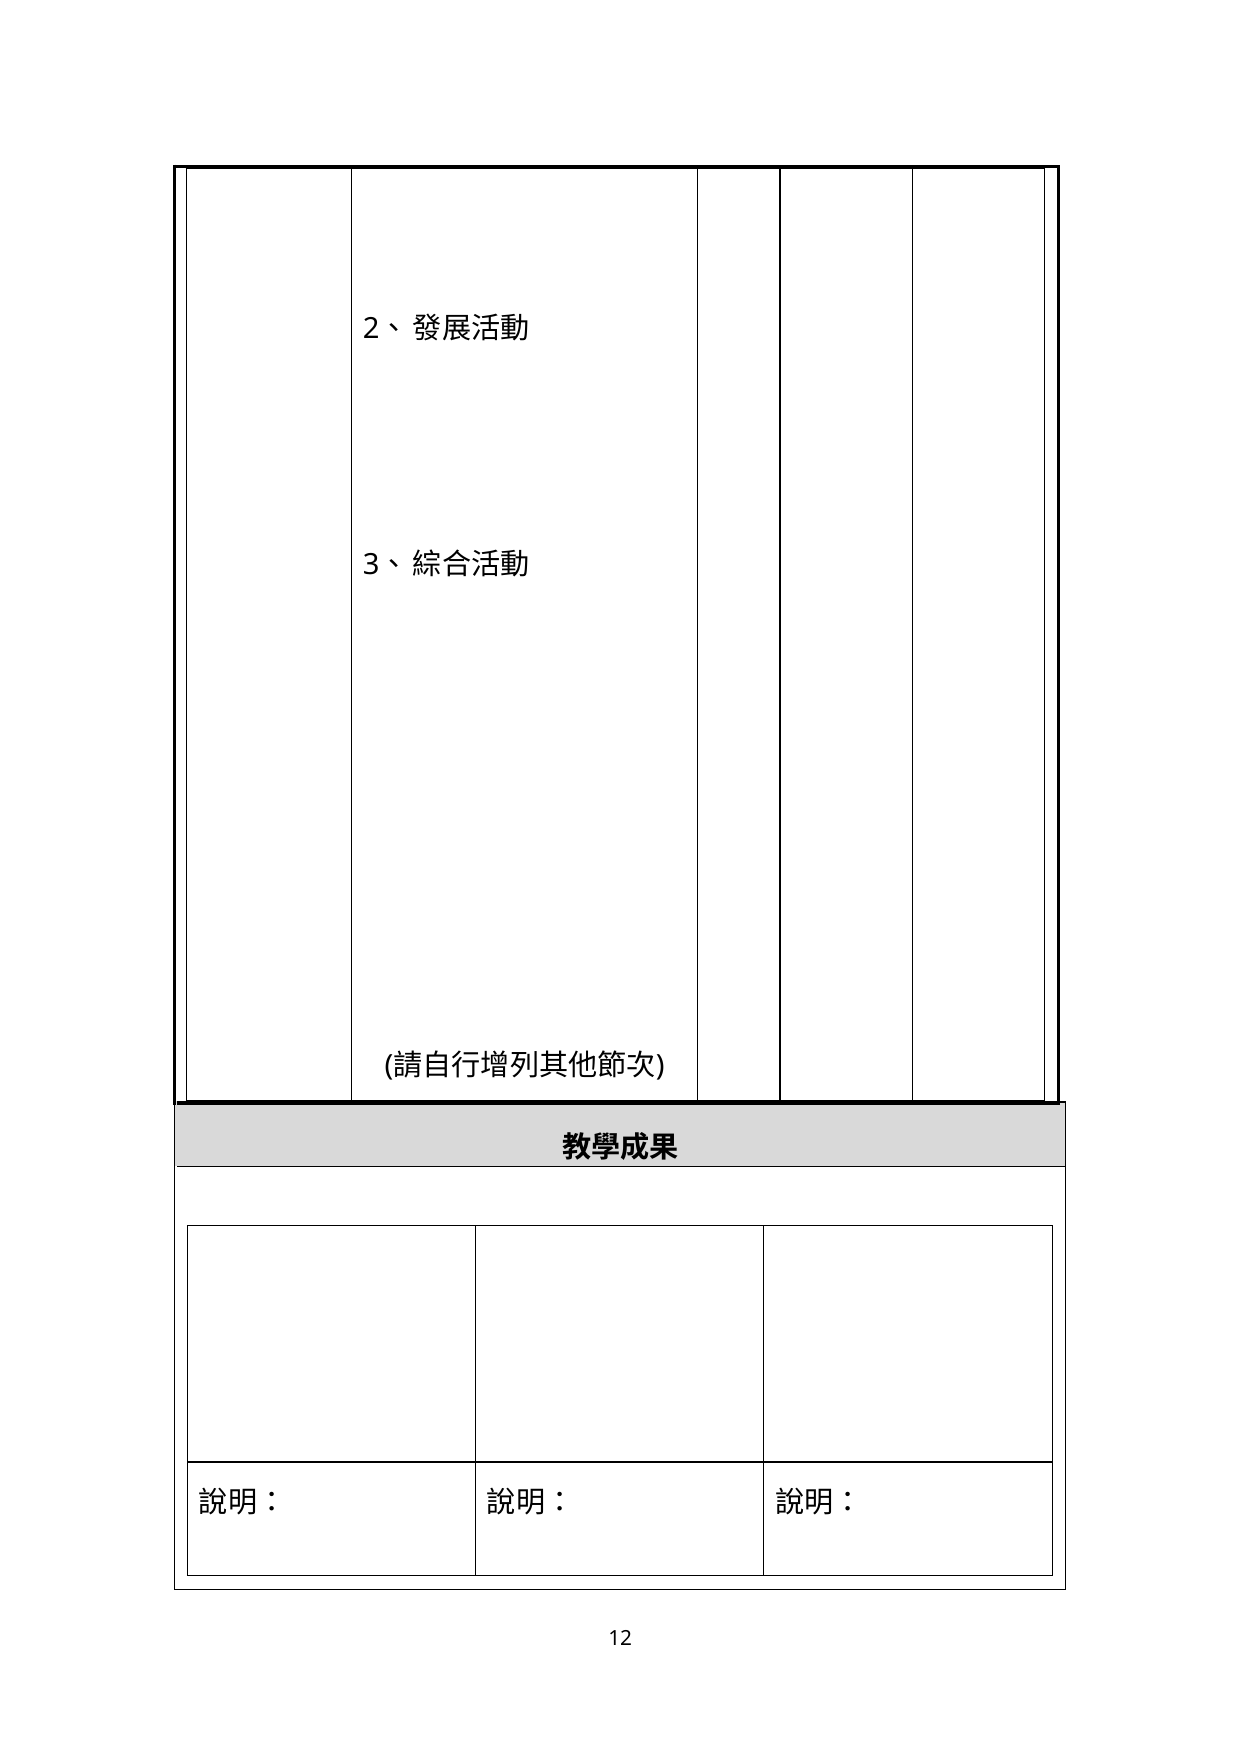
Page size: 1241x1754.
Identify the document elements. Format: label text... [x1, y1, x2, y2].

table_cell [188, 1463, 475, 1575]
table_header [1045, 168, 1057, 1101]
table_header [1060, 165, 1066, 1101]
table_header [764, 1226, 1052, 1461]
table_header 說明： [775, 1463, 862, 1537]
table_header 說明： [487, 1463, 574, 1537]
table_cell [698, 169, 779, 1100]
table_cell [476, 1463, 763, 1575]
table_header [176, 168, 186, 1101]
table_cell [187, 169, 351, 1100]
table_header [188, 1226, 475, 1461]
table_cell [913, 169, 1044, 1100]
table_header [476, 1226, 763, 1461]
table_cell 活動一： 第一節 引起活動 發展活動 綜合活動 (請自行增列其他節次) [352, 169, 697, 1100]
table_cell [764, 1463, 1052, 1575]
table_cell 教學成果 [175, 1101, 1065, 1166]
table_cell [175, 1166, 1065, 1588]
table_cell [781, 169, 912, 1100]
table_header 說明： [199, 1463, 286, 1537]
